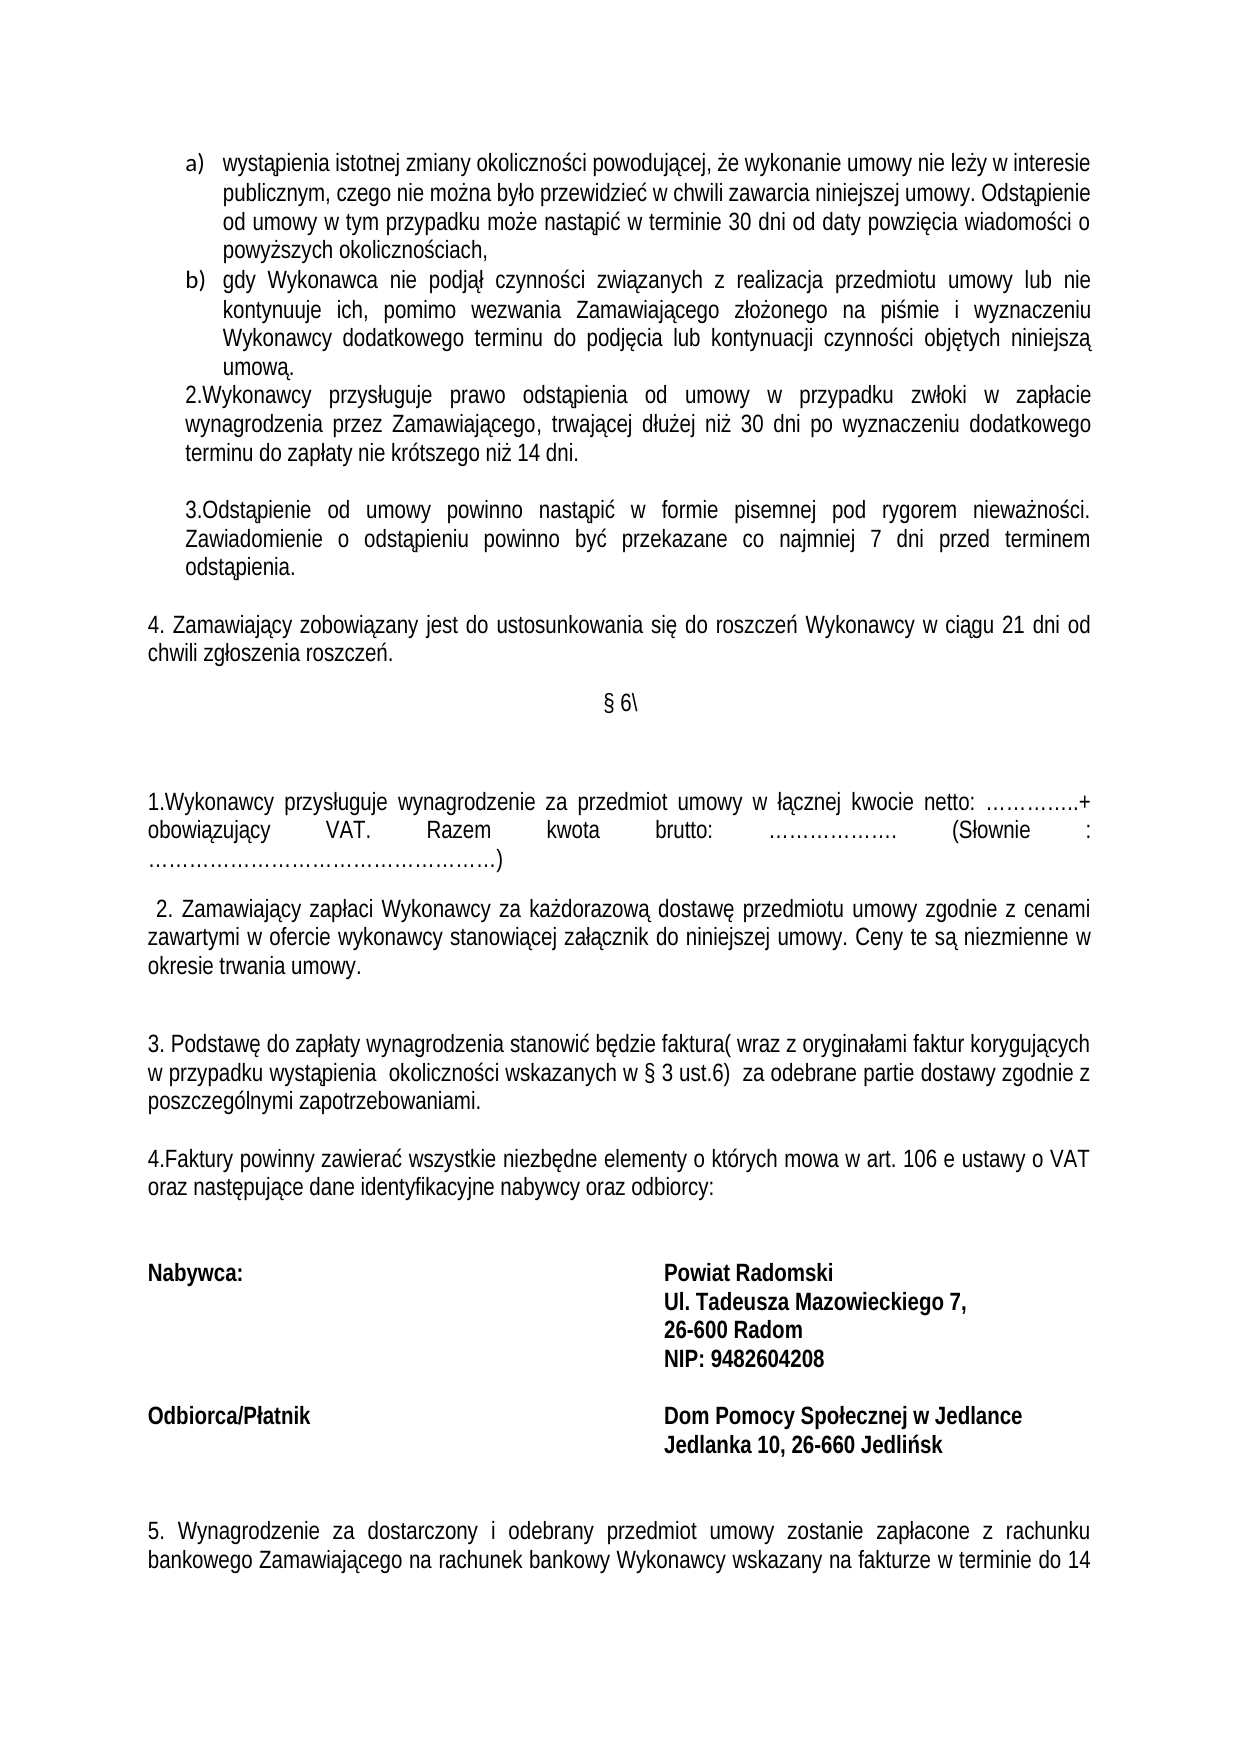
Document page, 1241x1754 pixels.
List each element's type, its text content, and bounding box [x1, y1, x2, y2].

text 2.Wykonawcy przysługuje prawo odstąpienia od umowy w przypadku zwłoki w zapłacie wynagrodzenia przez Zamawiającego, trwającej dłużej niż 30 dni po wyznaczeniu dodatkowego terminu do zapłaty nie krótszego niż 14 dni. [185, 381, 1093, 466]
text 1.Wykonawcy przysługuje wynagrodzenie za przedmiot umowy w łącznej kwocie netto: …………..+ obowiązujący VAT. Razem kwota brutto: ………………. (Słownie :……………………………………………) [148, 787, 1093, 873]
text 3. Podstawę do zapłaty wynagrodzenia stanowić będzie faktura( wraz z oryginałami faktur korygujących w przypadku wystąpienia okoliczności wskazanych w § 3 ust.6) za odebrane partie dostawy zgodnie z poszczególnymi zapotrzebowaniami. [148, 1029, 1093, 1115]
text 5. Wynagrodzenie za dostarczony i odebrany przedmiot umowy zostanie zapłacone z rachunku bankowego Zamawiającego na rachunek bankowy Wykonawcy wskazany na fakturze w terminie do 14 [148, 1516, 1093, 1573]
text Ul. Tadeusza Mazowieckiego 7, [443, 1287, 1093, 1315]
text 2. Zamawiający zapłaci Wykonawcy za każdorazową dostawę przedmiotu umowy zgodnie z cenami zawartymi w ofercie wykonawcy stanowiącej załącznik do niniejszej umowy. Ceny te są niezmienne w okresie trwania umowy. [148, 893, 1093, 979]
list gdy Wykonawca nie podjął czynności związanych z realizacja przedmiotu umowy lub nie kontynuuje ich, pomimo wezwania Zamawiającego złożonego na piśmie i wyznaczeniu Wykonawcy dodatkowego terminu do podjęcia lub kontynuacji czynności objętych niniejszą umową. [185, 264, 1093, 381]
text 4. Zamawiający zobowiązany jest do ustosunkowania się do roszczeń Wykonawcy w ciągu 21 dni od chwili zgłoszenia roszczeń. [148, 610, 1093, 667]
text NIP: 9482604208 [148, 1344, 1093, 1373]
text Nabywca: Powiat Radomski [148, 1258, 1093, 1287]
text Odbiorca/Płatnik Dom Pomocy Społecznej w Jedlance [148, 1401, 1093, 1430]
list wystąpienia istotnej zmiany okoliczności powodującej, że wykonanie umowy nie leży w interesie publicznym, czego nie można było przewidzieć w chwili zawarcia niniejszej umowy. Odstąpienie od umowy w tym przypadku może nastąpić w terminie 30 dni od daty powzięcia wiadomości o powyższych okolicznościach, [185, 148, 1093, 264]
text 3.Odstąpienie od umowy powinno nastąpić w formie pisemnej pod rygorem nieważności. Zawiadomienie o odstąpieniu powinno być przekazane co najmniej 7 dni przed terminem odstąpienia. [185, 495, 1093, 581]
text Jedlanka 10, 26-660 Jedlińsk [148, 1430, 1093, 1459]
text § 6\ [148, 688, 1093, 716]
text 26-600 Radom [443, 1315, 1093, 1344]
text 4.Faktury powinny zawierać wszystkie niezbędne elementy o których mowa w art. 106 e ustawy o VAT oraz następujące dane identyfikacyjne nabywcy oraz odbiorcy: [148, 1143, 1093, 1201]
